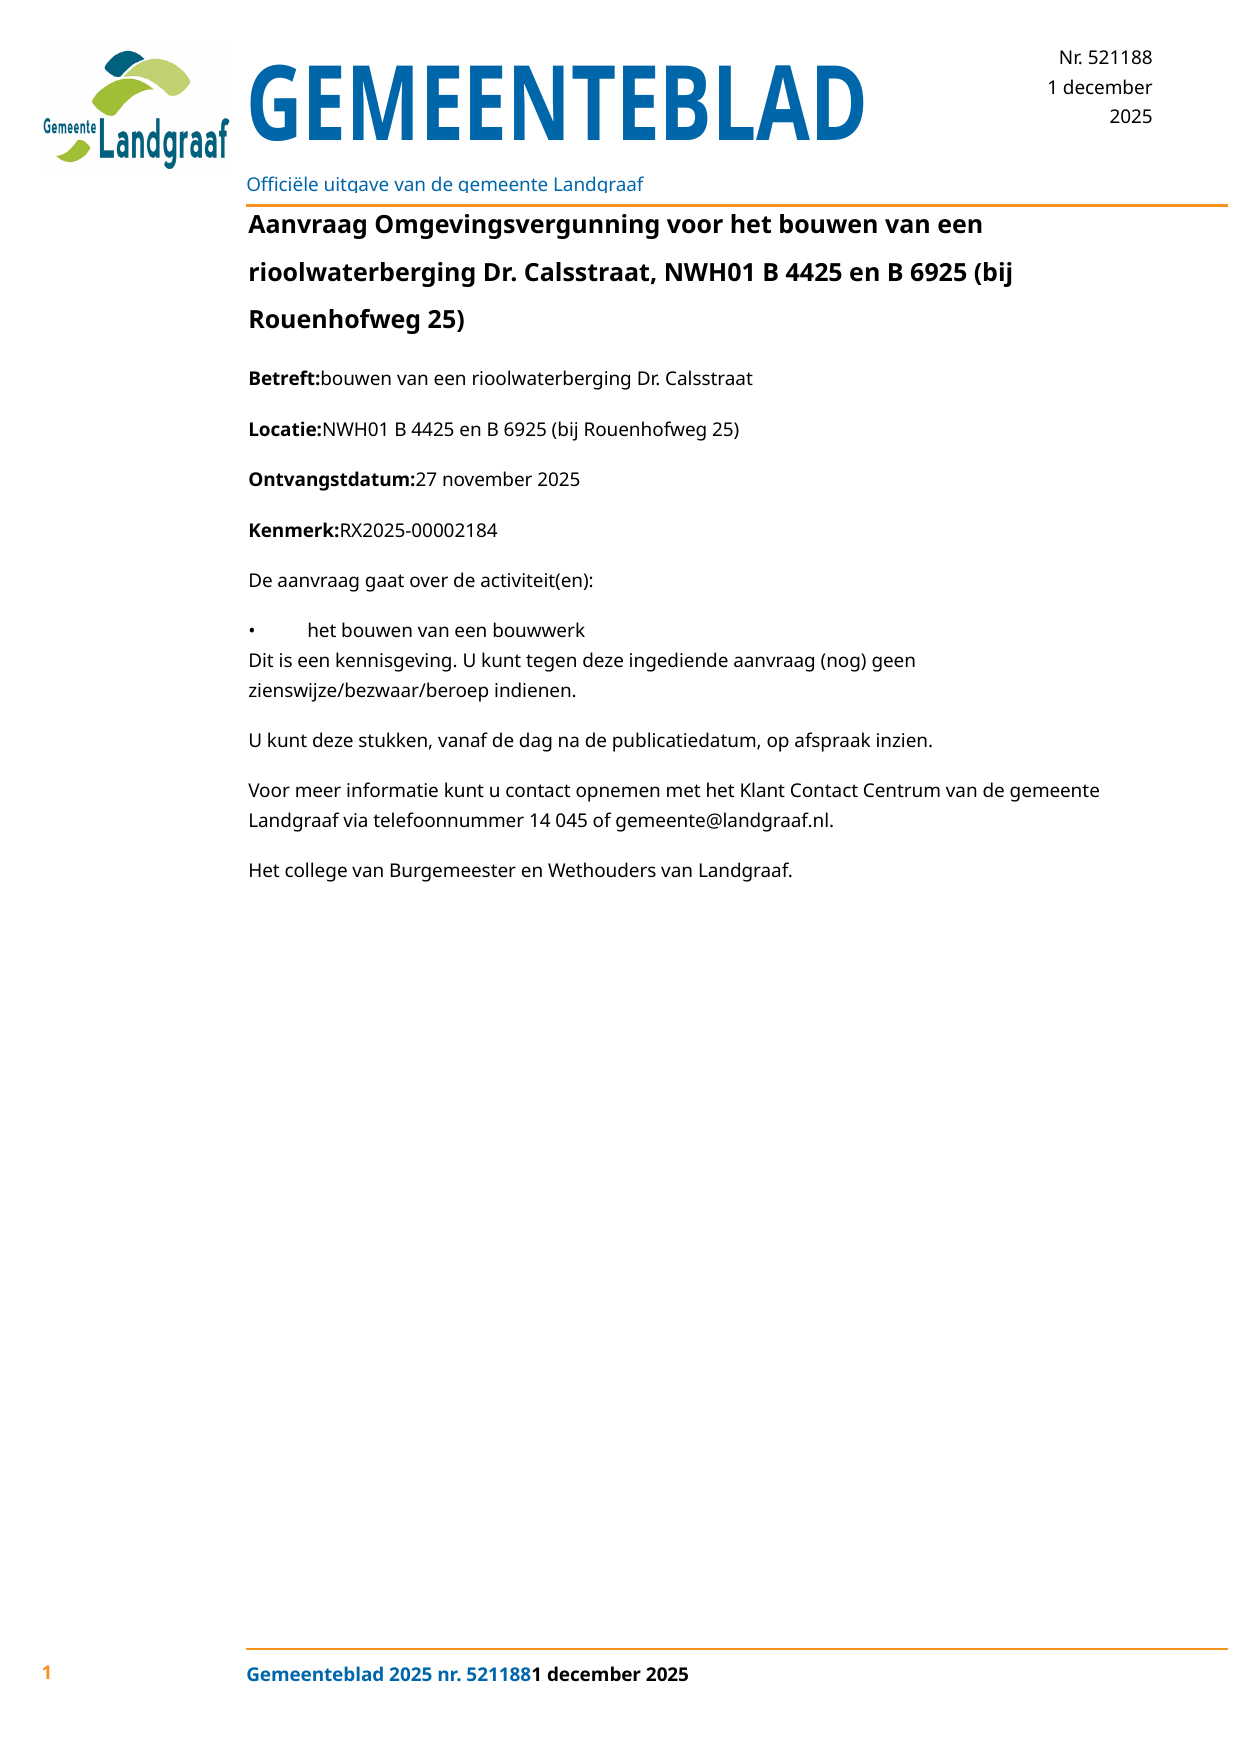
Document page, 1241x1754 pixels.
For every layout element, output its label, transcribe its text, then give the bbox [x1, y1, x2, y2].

text Voor meer informatie kunt u contact opnemen met het Klant Contact Centrum van de gemeente Landgraaf via telefoonnummer 14 045 of gemeente@landgraaf.nl. [248, 778, 1152, 833]
list het bouwen van een bouwwerk [248, 618, 1152, 643]
text De aanvraag gaat over de activiteit(en): [248, 567, 1152, 593]
text Kenmerk:RX2025-00002184 [248, 517, 1152, 542]
text Locatie:NWH01 B 4425 en B 6925 (bij Rouenhofweg 25) [248, 416, 1152, 442]
text Aanvraag Omgevingsvergunning voor het bouwen van een rioolwaterberging Dr. Calsstraat, NWH01 B 4425 en B 6925 (bij Rouenhofweg 25) [248, 207, 1152, 336]
picture [41, 47, 231, 172]
text Dit is een kennisgeving. U kunt tegen deze ingediende aanvraag (nog) geen zienswijze/bezwaar/beroep indienen. [248, 647, 1152, 702]
text Betreft:bouwen van een rioolwaterberging Dr. Calsstraat [248, 366, 1152, 391]
text U kunt deze stukken, vanaf de dag na de publicatiedatum, op afspraak inzien. [248, 727, 1152, 753]
text Ontvangstdatum:27 november 2025 [248, 466, 1152, 492]
text Het college van Burgemeester en Wethouders van Landgraaf. [248, 858, 1152, 883]
